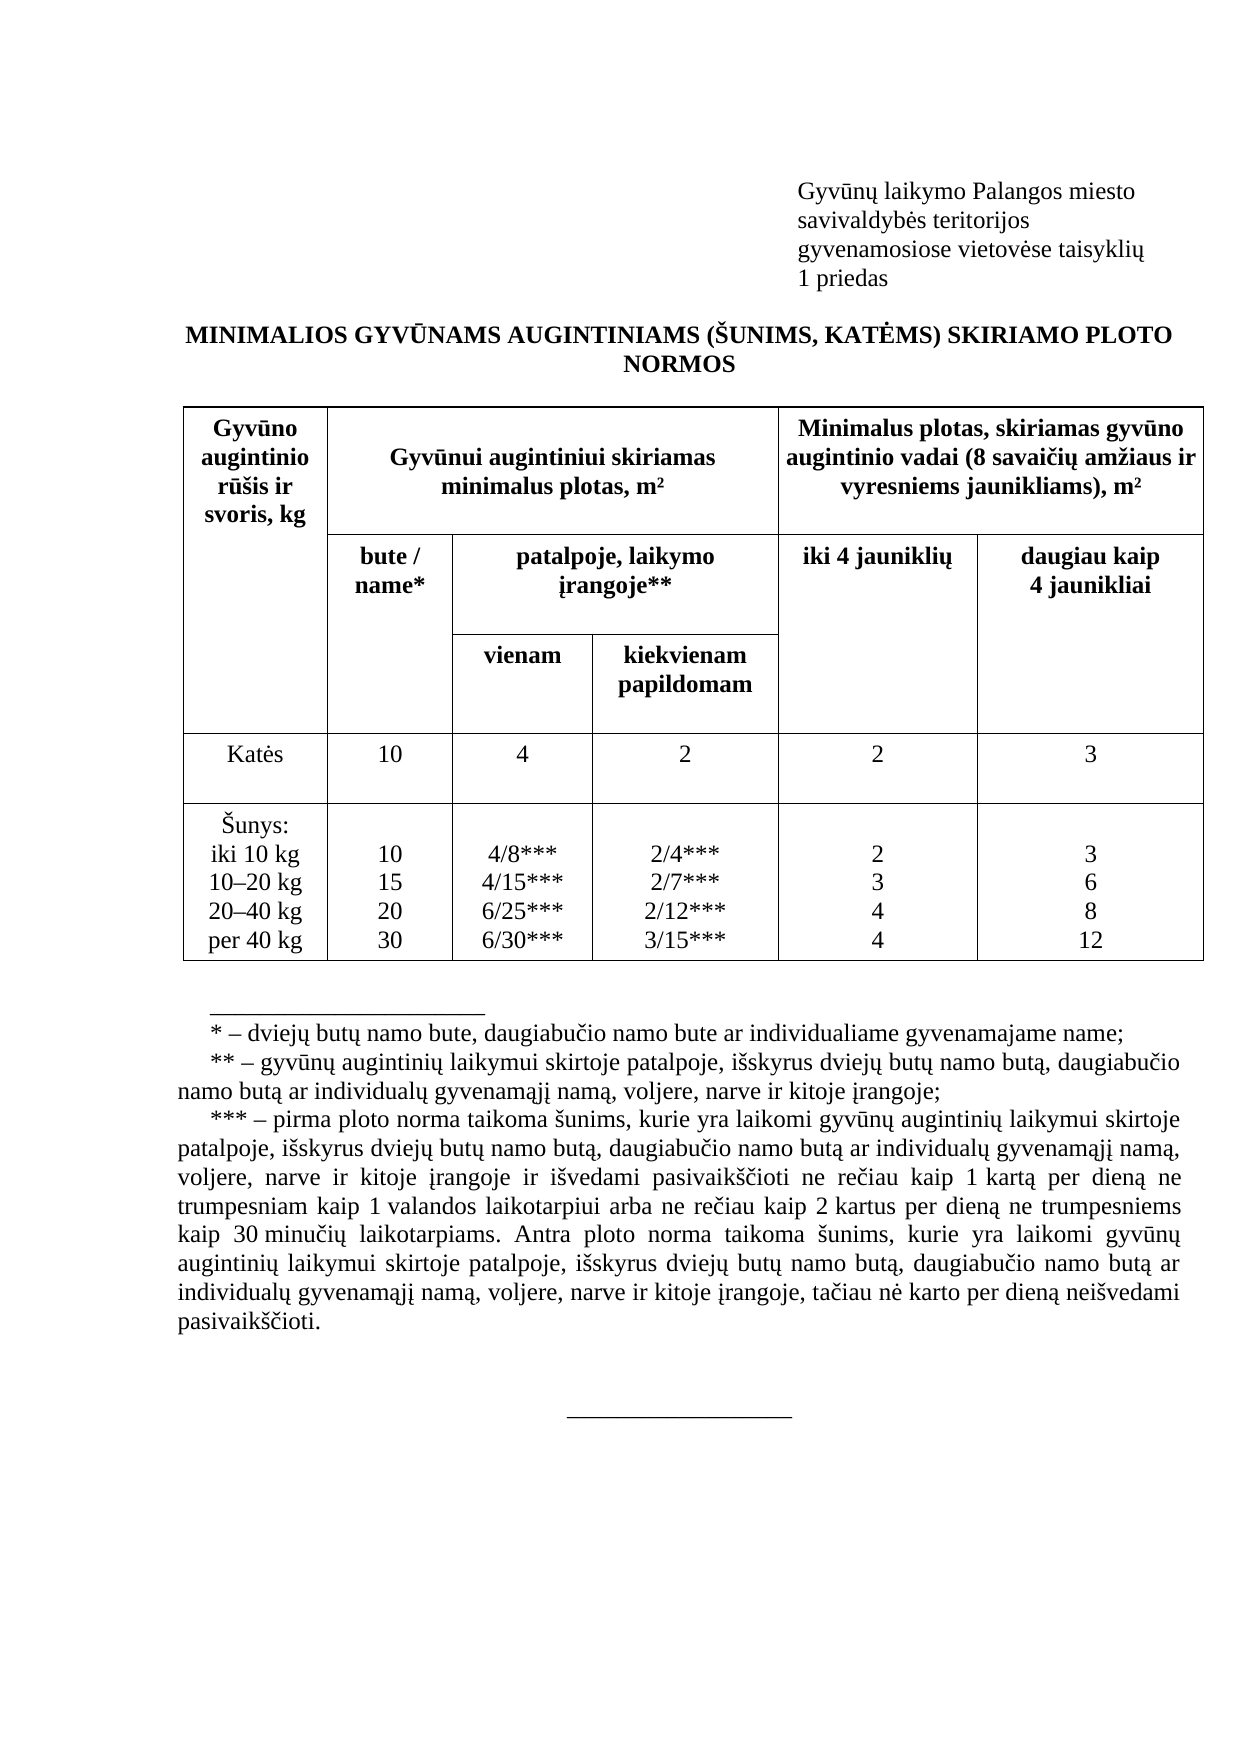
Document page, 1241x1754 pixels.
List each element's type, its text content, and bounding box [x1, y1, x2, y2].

table_cell 2 [779, 734, 977, 803]
table_cell kiekvienam papildomam [593, 635, 778, 733]
table_cell 2 3 4 4 [779, 804, 977, 960]
table_cell 4 [453, 734, 592, 803]
table_cell bute / name* [328, 535, 452, 733]
table_cell vienam [453, 635, 592, 733]
table_header Minimalus plotas, skiriamas gyvūno augintinio vadai (8 savaičių amžiaus ir vyresniems jaunikliams), m² [779, 408, 1203, 534]
text ______________________ [177, 989, 1181, 1018]
table_cell Katės [184, 734, 327, 803]
table_cell patalpoje, laikymo įrangoje** [453, 535, 778, 633]
table_cell 10 [328, 734, 452, 803]
text MINIMALIOS GYVŪNAMS AUGINTINIAMS (ŠUNIMS, KATĖMS) SKIRIAMO PLOTO NORMOS [177, 320, 1181, 378]
text ** – gyvūnų augintinių laikymui skirtoje patalpoje, išskyrus dviejų butų namo butą, daugiabučio namo butą ar individualų gyvenamąjį namą, voljere, narve ir kitoje įrangoje; [177, 1047, 1181, 1104]
table_cell 3 6 8 12 [978, 804, 1203, 960]
table_cell 10 15 20 30 [328, 804, 452, 960]
table_cell Šunys: iki 10 kg 10–20 kg 20–40 kg per 40 kg [184, 804, 327, 960]
table_cell daugiau kaip 4 jaunikliai [978, 535, 1203, 733]
table_cell 2 [593, 734, 778, 803]
table_cell iki 4 jauniklių [779, 535, 977, 733]
table_cell 2/4*** 2/7*** 2/12*** 3/15*** [593, 804, 778, 960]
table_cell 4/8*** 4/15*** 6/25*** 6/30*** [453, 804, 592, 960]
table_header Gyvūnui augintiniui skiriamas minimalus plotas, m² [328, 408, 778, 534]
text *** – pirma ploto norma taikoma šunims, kurie yra laikomi gyvūnų augintinių laikymui skirtoje patalpoje, išskyrus dviejų butų namo butą, daugiabučio namo butą ar individualų gyvenamąjį namą, voljere, narve ir kitoje įrangoje ir išvedami pasivaikščioti ne rečiau kaip 1 kartą per dieną ne trumpesniam kaip 1 valandos laikotarpiui arba ne rečiau kaip 2 kartus per dieną ne trumpesniems kaip 30 minučių laikotarpiams. Antra ploto norma taikoma šunims, kurie yra laikomi gyvūnų augintinių laikymui skirtoje patalpoje, išskyrus dviejų butų namo butą, daugiabučio namo butą ar individualų gyvenamąjį namą, voljere, narve ir kitoje įrangoje, tačiau nė karto per dieną neišvedami pasivaikščioti. [177, 1104, 1181, 1334]
text Gyvūnų laikymo Palangos miesto savivaldybės teritorijos gyvenamosiose vietovėse taisyklių [797, 176, 1181, 263]
text 1 priedas [797, 263, 1181, 291]
table_header Gyvūno augintinio rūšis ir svoris, kg [184, 408, 327, 733]
text * – dviejų butų namo bute, daugiabučio namo bute ar individualiame gyvenamajame name; [177, 1018, 1181, 1047]
table_cell 3 [978, 734, 1203, 803]
text __________________ [177, 1392, 1181, 1421]
